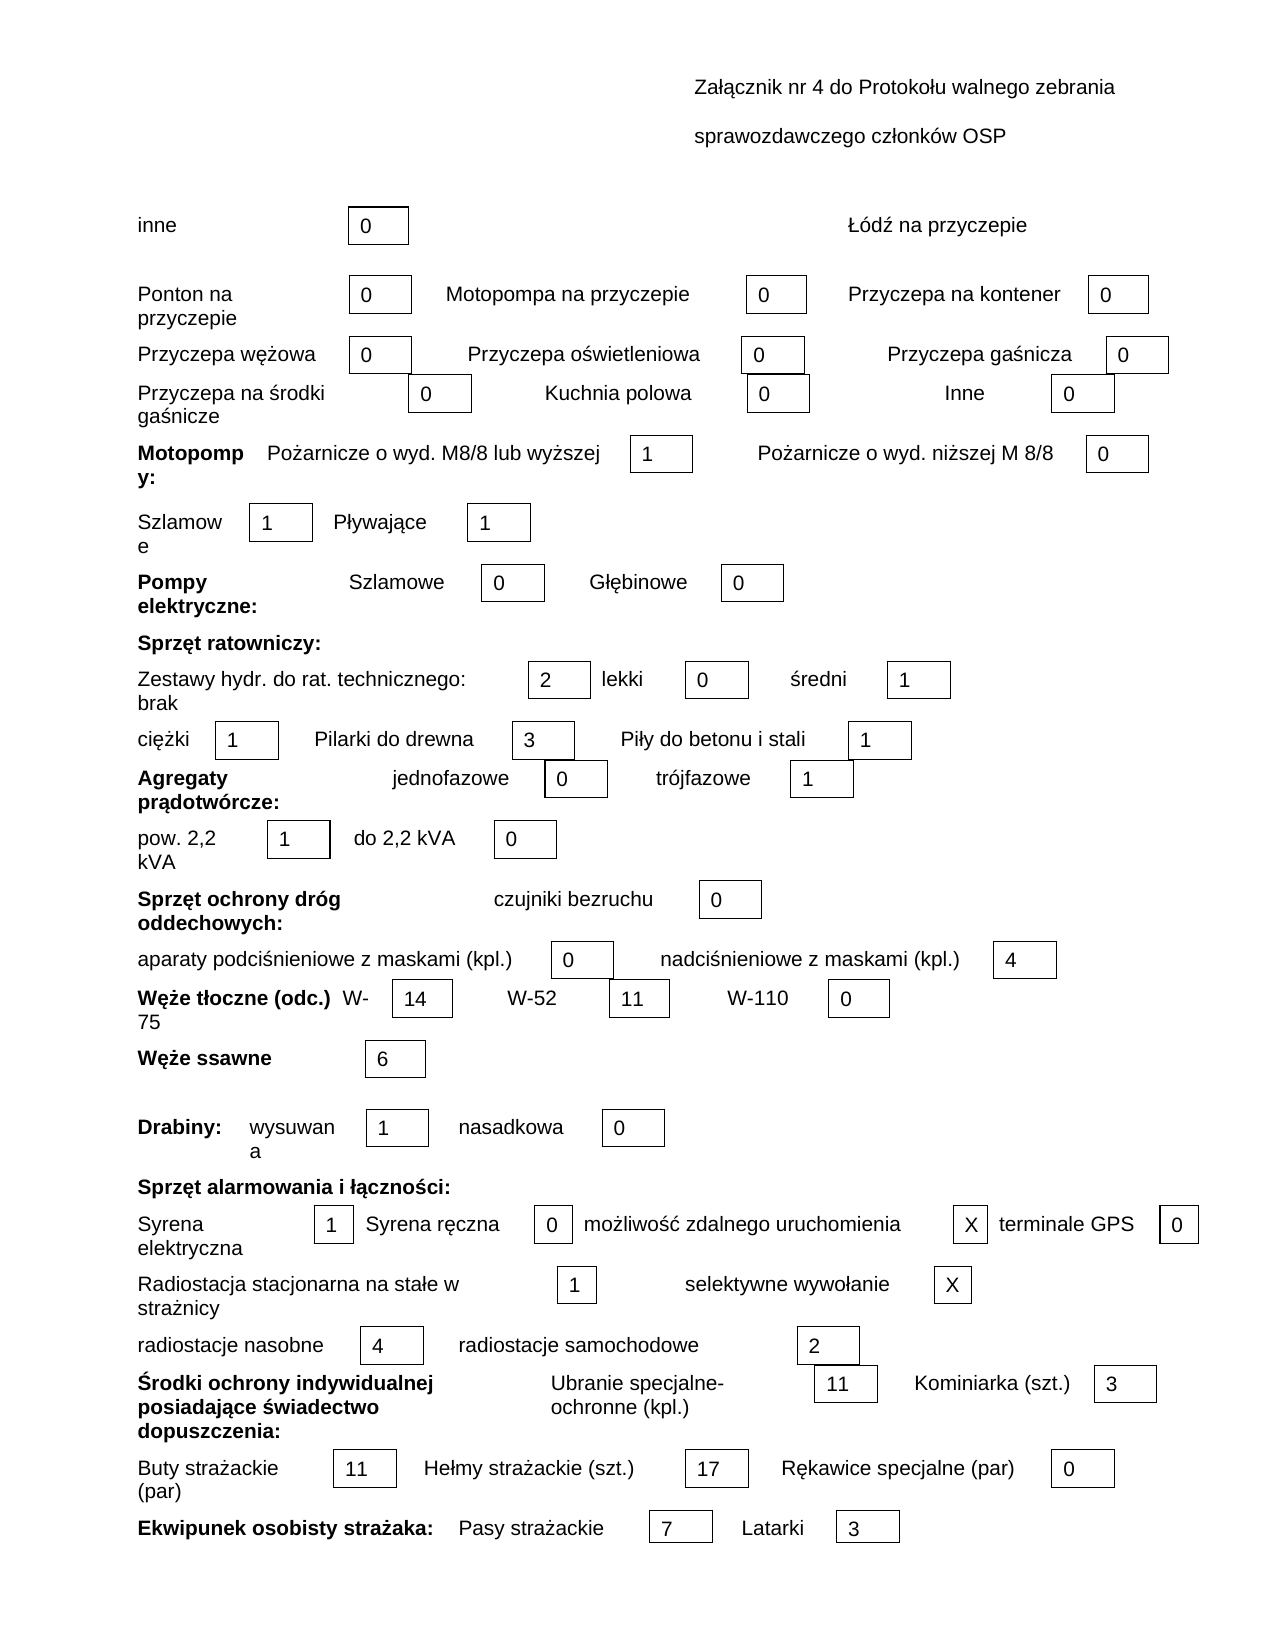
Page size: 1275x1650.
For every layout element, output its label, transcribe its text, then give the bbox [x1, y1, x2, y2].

table_cell [730, 336, 741, 374]
table_cell Hełmy strażackie (szt.) [413, 1449, 674, 1509]
table_cell nasadkowa [447, 1109, 590, 1169]
table_header 0 [748, 375, 809, 412]
table_cell [779, 503, 1202, 564]
table_header 0 [603, 1110, 664, 1146]
table_cell możliwość zdalnego uruchomienia [573, 1205, 942, 1266]
table_cell [598, 979, 716, 1040]
table_cell Latarki [730, 1510, 825, 1546]
table_header 0 [1161, 1206, 1198, 1243]
table_header 1 [631, 436, 692, 472]
table_cell [424, 1326, 447, 1365]
table_cell Przyczepa gaśnicza [876, 336, 1094, 374]
table_header 0 [686, 662, 748, 698]
table_header 7 [650, 1511, 712, 1542]
table_cell Rękawice specjalne (par) [770, 1449, 1040, 1509]
table_cell Ponton na przyczepie [126, 275, 337, 336]
table_cell [575, 721, 609, 759]
table_cell [381, 979, 496, 1040]
table_cell [349, 1326, 360, 1365]
table_cell [735, 275, 837, 336]
table_cell ciężki [126, 721, 204, 759]
table_cell Głębinowe [578, 564, 709, 624]
table_header 0 [747, 276, 806, 313]
table_cell wysuwana [238, 1109, 354, 1169]
table_cell [1095, 336, 1106, 374]
table_cell [354, 1109, 447, 1169]
table_cell [735, 374, 933, 434]
table_header 1 [250, 504, 312, 541]
table_cell [1040, 1449, 1202, 1509]
table_cell [539, 941, 551, 979]
table_cell radiostacje samochodowe [447, 1326, 786, 1365]
table_cell [516, 661, 590, 721]
table_cell Syrena elektryczna [126, 1205, 303, 1266]
table_cell [860, 1326, 888, 1365]
table_cell nadciśnieniowe z maskami (kpl.) [649, 941, 982, 979]
table_header 2 [529, 662, 590, 698]
table_cell [456, 503, 779, 564]
table_cell [447, 1040, 590, 1108]
table_cell W-52 [496, 979, 598, 1040]
table_cell Ubranie specjalne-ochronne (kpl.) [539, 1365, 803, 1449]
table_cell [674, 661, 779, 721]
table_header 1 [468, 504, 530, 541]
table_cell [1169, 336, 1202, 374]
table_cell [1001, 1326, 1202, 1365]
table_cell [482, 820, 1094, 880]
table_header 6 [366, 1041, 425, 1077]
table_cell [337, 336, 349, 374]
table_cell [912, 721, 928, 759]
table_header 4 [361, 1327, 423, 1364]
table_cell [1083, 1365, 1202, 1449]
table_header 11 [815, 1366, 877, 1402]
table_cell [779, 760, 1202, 820]
table_cell [618, 435, 746, 503]
table_cell Szlamowe [337, 564, 470, 624]
table_cell Przyczepa oświetleniowa [456, 336, 730, 374]
table_cell [397, 374, 533, 434]
table_cell [914, 979, 1027, 1040]
table_cell inne [126, 206, 337, 275]
table_cell [805, 336, 876, 374]
table_cell [546, 1266, 674, 1326]
table_cell [590, 1040, 1202, 1108]
table_header 0 [829, 980, 889, 1017]
table_header 0 [546, 761, 607, 797]
table_cell [1027, 979, 1189, 1040]
table_cell [1077, 275, 1202, 336]
table_header 11 [610, 980, 669, 1017]
table_cell [1040, 374, 1202, 434]
table_cell [1189, 979, 1202, 1040]
table_cell Piły do betonu i stali [609, 721, 837, 759]
table_cell [803, 1365, 903, 1449]
table_cell Drabiny: [126, 1109, 238, 1169]
table_cell Pilarki do drewna [303, 721, 500, 759]
table_cell [1077, 206, 1202, 275]
table_cell [256, 820, 342, 880]
table_cell [322, 1040, 354, 1108]
table_cell do 2,2 kVA [342, 820, 482, 880]
table_header 3 [513, 722, 574, 758]
table_header 4 [994, 942, 1056, 978]
table_cell [1095, 820, 1202, 880]
table_header 0 [1089, 276, 1148, 313]
table_cell Kuchnia polowa [533, 374, 735, 434]
table_cell [923, 1266, 1202, 1326]
table_cell [470, 564, 578, 624]
table_header 1 [888, 662, 950, 698]
table_cell lekki [590, 661, 674, 721]
table_cell Pompy elektryczne: [126, 564, 337, 624]
table_cell Przyczepa na środki gaśnicze [126, 374, 397, 434]
table_cell Pasy strażackie [447, 1510, 638, 1546]
table_header X [954, 1206, 987, 1243]
table_cell trójfazowe [645, 760, 779, 820]
table_cell [434, 206, 735, 275]
table_header 0 [350, 276, 411, 313]
table_cell Pożarnicze o wyd. niższej M 8/8 [746, 435, 1082, 503]
table_header 17 [686, 1450, 748, 1487]
table_header 0 [1087, 436, 1148, 472]
table_cell [1149, 1205, 1202, 1266]
table_header 1 [367, 1110, 428, 1146]
table_header 0 [1107, 337, 1168, 373]
table_cell Szlamowe [126, 503, 238, 564]
table_header 1 [315, 1206, 353, 1243]
table_cell [279, 721, 303, 759]
table_cell [710, 564, 1202, 624]
table_cell [942, 1205, 988, 1266]
table_cell [786, 1326, 797, 1365]
table_cell aparaty podciśnieniowe z maskami (kpl.) [126, 941, 539, 979]
table_cell [688, 880, 1202, 941]
table_cell [412, 336, 456, 374]
table_header 11 [334, 1450, 396, 1487]
table_cell [1149, 435, 1171, 503]
table_cell [533, 760, 644, 820]
table_cell [500, 721, 512, 759]
table_cell [614, 941, 649, 979]
table_cell [524, 1205, 572, 1266]
table_cell [590, 1109, 1202, 1169]
table_cell Pożarnicze o wyd. M8/8 lub wyższej [256, 435, 618, 503]
table_cell [928, 721, 1202, 759]
table_cell Pływające [322, 503, 456, 564]
table_cell Środki ochrony indywidualnej posiadające świadectwo dopuszczenia: [126, 1365, 539, 1449]
table_header 1 [558, 1267, 596, 1303]
table_header 0 [349, 208, 408, 244]
table_cell Łódź na przyczepie [837, 206, 1077, 275]
table_header 0 [1052, 1450, 1114, 1487]
table_header 1 [791, 761, 853, 797]
table_cell [337, 275, 434, 336]
table_cell Zestawy hydr. do rat. technicznego: brak [126, 661, 516, 721]
table_cell [735, 206, 837, 275]
table_cell terminale GPS [988, 1205, 1149, 1266]
table_cell Motopompa na przyczepie [434, 275, 735, 336]
table_header 0 [350, 337, 411, 373]
table_header 3 [837, 1511, 899, 1542]
table_cell [825, 1510, 1202, 1546]
table_header 0 [535, 1206, 572, 1243]
table_cell Przyczepa na kontener [837, 275, 1077, 336]
table_header 1 [849, 722, 911, 758]
table_cell [322, 1449, 412, 1509]
table_header 0 [495, 821, 556, 857]
table_header 0 [482, 565, 544, 601]
table_cell [888, 1326, 1001, 1365]
table_cell [638, 1510, 730, 1546]
table_cell Motopompy: [126, 435, 256, 503]
table_cell Ekwipunek osobisty strażaka: [126, 1510, 447, 1546]
table_cell Radiostacja stacjonarna na stałe w strażnicy [126, 1266, 546, 1326]
table_cell średni [779, 661, 876, 721]
table_cell Sprzęt ratowniczy: [126, 624, 1202, 661]
table_cell Kominiarka (szt.) [903, 1365, 1082, 1449]
table_header 2 [798, 1327, 859, 1364]
table_cell radiostacje nasobne [126, 1326, 349, 1365]
table_cell Agregaty prądotwórcze: [126, 760, 381, 820]
table_cell Sprzęt alarmowania i łączności: [126, 1169, 1202, 1205]
table_cell [837, 721, 848, 759]
table_cell [238, 503, 322, 564]
table_cell [982, 941, 993, 979]
table_cell [876, 661, 1202, 721]
table_cell [1083, 435, 1149, 503]
table_header 0 [1052, 375, 1114, 412]
table_cell [354, 1040, 447, 1108]
table_header 0 [722, 565, 783, 601]
table_header 0 [700, 881, 761, 918]
table_header 0 [742, 337, 804, 373]
table_cell Przyczepa wężowa [126, 336, 337, 374]
table_cell [674, 1449, 770, 1509]
table_cell Buty strażackie (par) [126, 1449, 322, 1509]
table_cell [337, 206, 434, 275]
table_cell W-110 [716, 979, 818, 1040]
table_header 14 [393, 980, 452, 1017]
table_header 0 [409, 375, 471, 412]
table_cell jednofazowe [381, 760, 533, 820]
table_cell Węże ssawne [126, 1040, 322, 1108]
table_cell Węże tłoczne (odc.) W-75 [126, 979, 381, 1040]
table_cell [1057, 941, 1202, 979]
table_cell [1171, 435, 1202, 503]
table_header 3 [1095, 1366, 1156, 1402]
table_header 0 [552, 942, 613, 978]
table_header X [935, 1267, 971, 1303]
table_cell [818, 979, 914, 1040]
table_cell [204, 721, 215, 759]
table_header 1 [216, 722, 278, 758]
table_cell Sprzęt ochrony dróg oddechowych: [126, 880, 482, 941]
table_cell selektywne wywołanie [674, 1266, 922, 1326]
table_cell Inne [933, 374, 1040, 434]
table_header 1 [268, 821, 329, 857]
table_cell pow. 2,2 kVA [126, 820, 256, 880]
table_cell Syrena ręczna [354, 1205, 523, 1266]
table_cell [303, 1205, 354, 1266]
table_cell czujniki bezruchu [482, 880, 687, 941]
